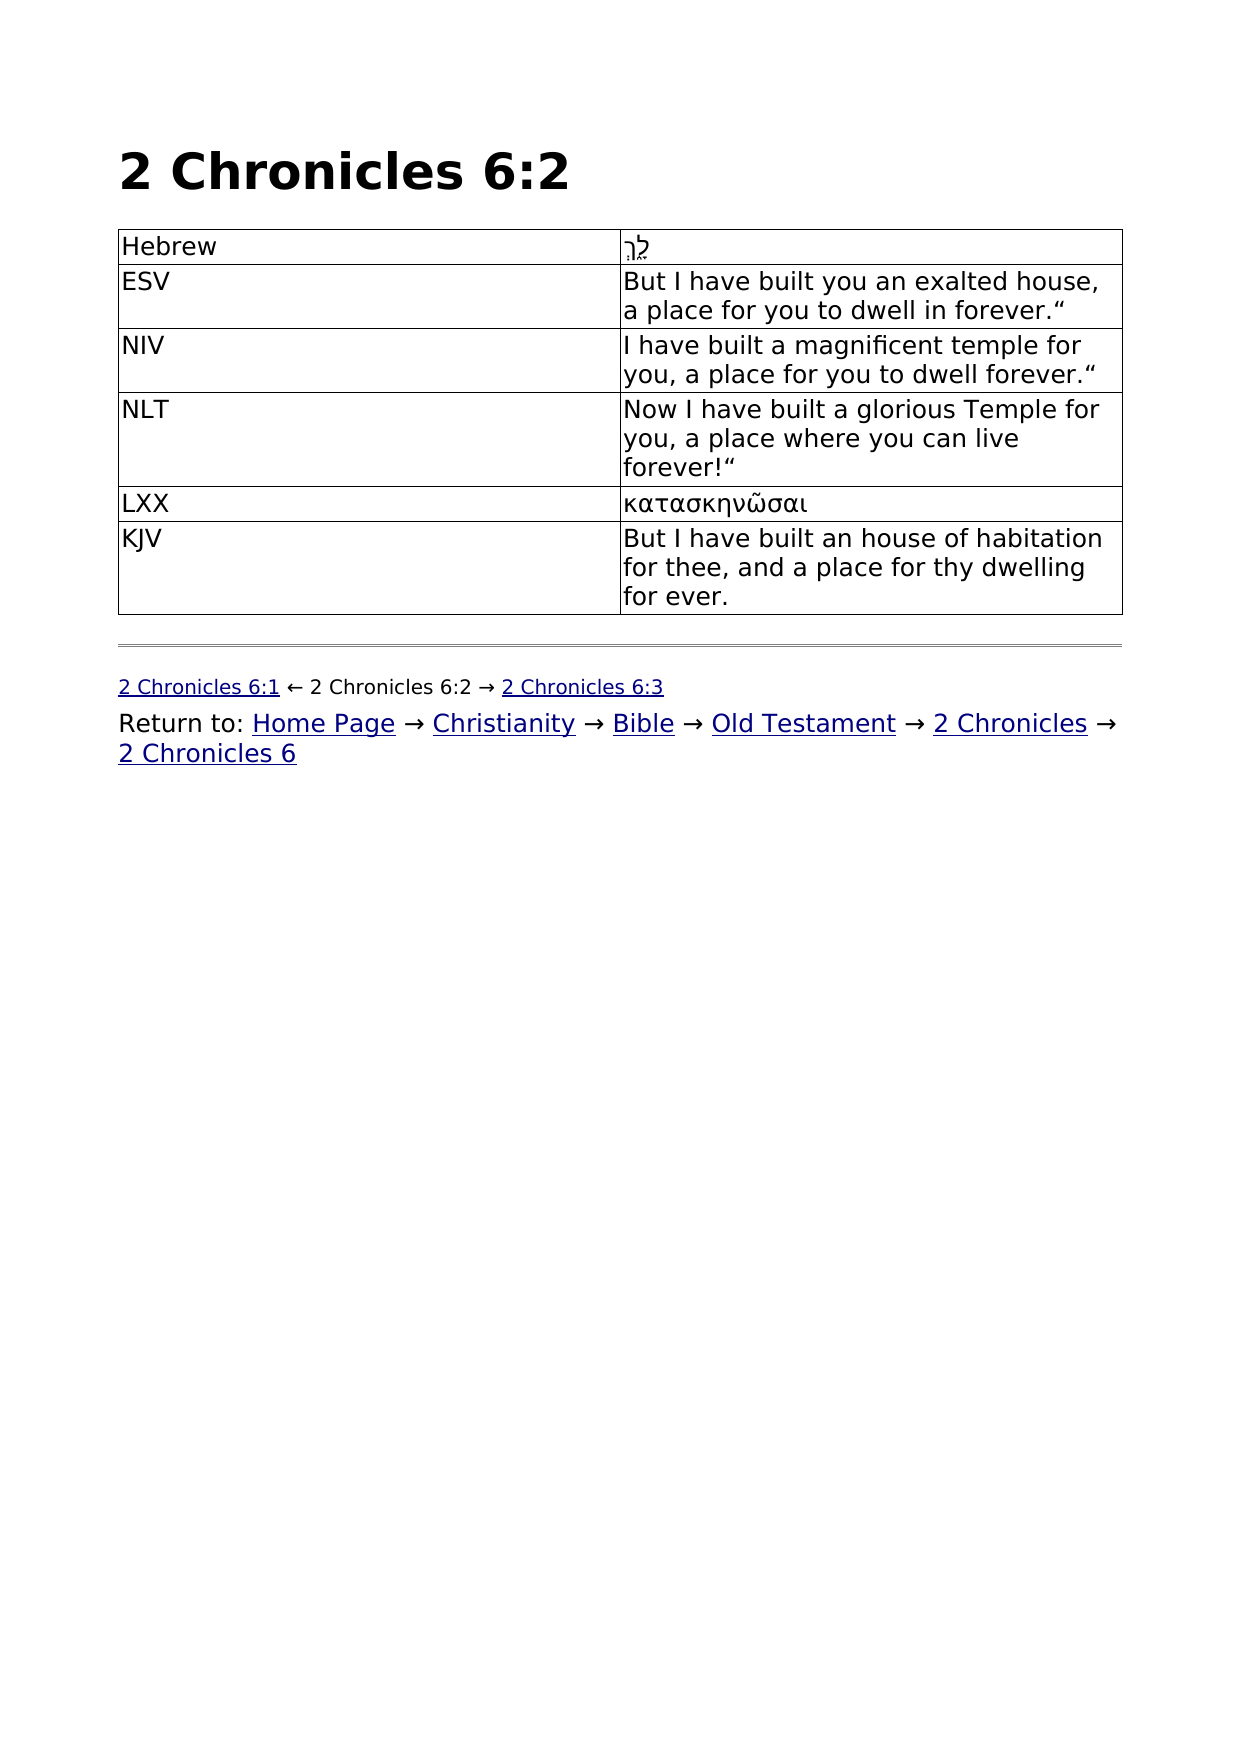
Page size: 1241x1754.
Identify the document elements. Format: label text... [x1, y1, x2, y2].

table_cell I have built a magnificent temple for you, a place for you to dwell forever.“ [621, 329, 1122, 392]
table_cell KJV [119, 522, 620, 614]
table_header לָ֑ךְ [621, 230, 1122, 264]
table_cell Now I have built a glorious Temple for you, a place where you can live forever!“ [621, 393, 1122, 486]
table_header Hebrew [119, 230, 620, 264]
table_cell NIV [119, 329, 620, 392]
table_cell ESV [119, 265, 620, 328]
table_cell NLT [119, 393, 620, 486]
text Return to: Home Page → Christianity → Bible → Old Testament → 2 Chronicles → 2 Chronicles 6 [118, 709, 1122, 768]
table_cell κατασκηνῶσαι [621, 487, 1122, 521]
table_cell But I have built an house of habitation for thee, and a place for thy dwelling for ever. [621, 522, 1122, 614]
table_cell LXX [119, 487, 620, 521]
text 2 Chronicles 6:1 ← 2 Chronicles 6:2 → 2 Chronicles 6:3 [118, 676, 1122, 709]
table_cell But I have built you an exalted house, a place for you to dwell in forever.“ [621, 265, 1122, 328]
subtitle 2 Chronicles 6:2 [118, 143, 1122, 201]
